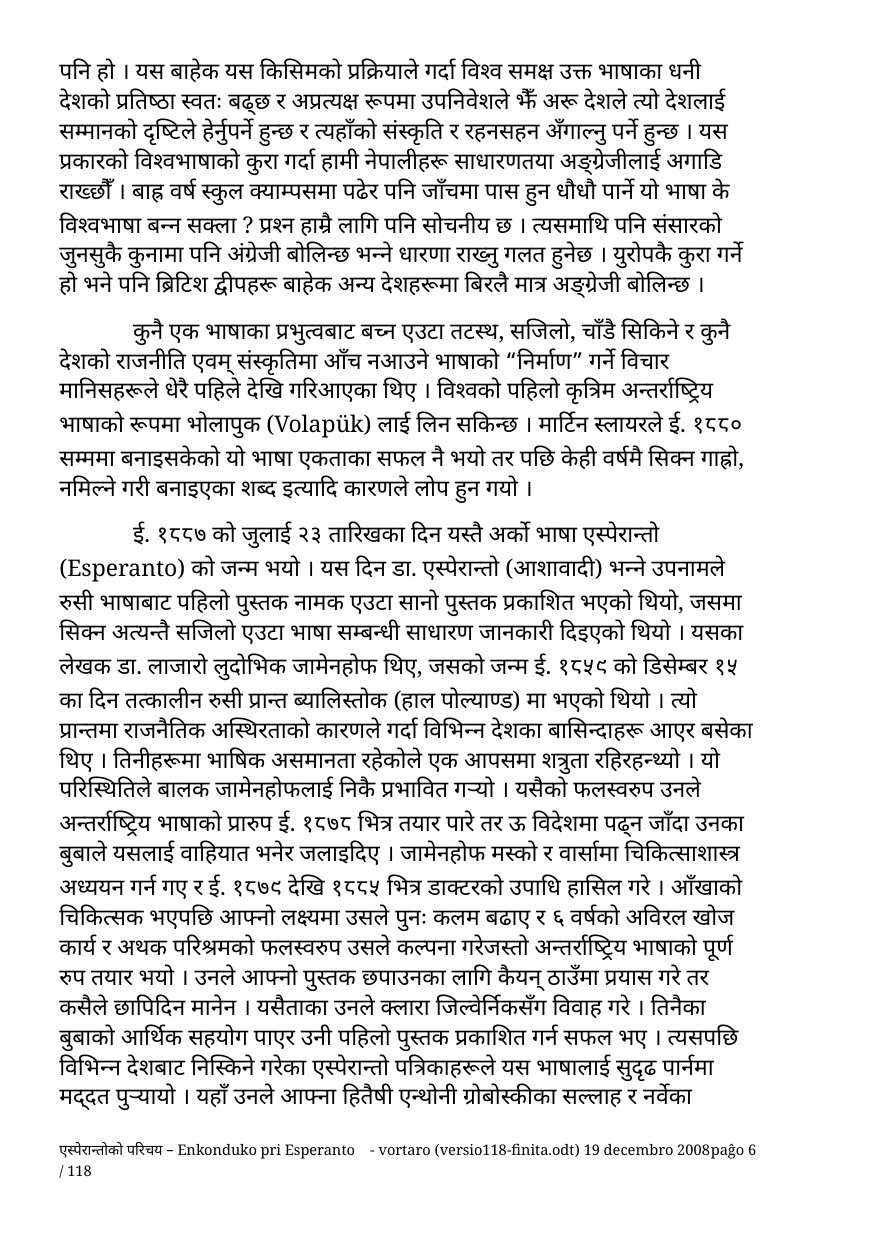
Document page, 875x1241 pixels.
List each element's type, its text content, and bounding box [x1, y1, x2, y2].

text ई. १८८७ को जुलाई २३ तारिखका दिन यस्तै अर्को भाषा एस्पेरान्तो (Esperanto) को जन्म भयो । यस दिन डा. एस्पेरान्तो (आशावादी) भन्ने उपनामले रुसी भाषाबाट पहिलो पुस्तक नामक एउटा सानो पुस्तक प्रकाशित भएको थियो, जसमा सिक्न अत्यन्तै सजिलो एउटा भाषा सम्बन्धी साधारण जानकारी दिइएको थियो । यसका लेखक डा. लाजारो लुदोभिक जामेनहोफ थिए, जसको जन्म ई. १८५९ को डिसेम्बर १५ का दिन तत्कालीन रुसी प्रान्त ब्यालिस्तोक (हाल पोल्याण्ड) मा भएको थियो । त्यो प्रान्तमा राजनैतिक अस्थिरताको कारणले गर्दा विभिन्न देशका बासिन्दाहरू आएर बसेका थिए । तिनीहरूमा भाषिक असमानता रहेकोले एक आपसमा शत्रुता रहिरहन्थ्यो । यो परिस्थितिले बालक जामेनहोफलाई निकै प्रभावित गर्‍यो । यसैको फलस्वरुप उनले अन्तर्राष्ट्रिय भाषाको प्रारुप ई. १८७८ भित्र तयार पारे तर ऊ विदेशमा पढ्न जाँदा उनका बुबाले यसलाई वाहियात भनेर जलाइदिए । जामेनहोफ मस्को र वार्सामा चिकित्साशास्त्र अध्ययन गर्न गए र ई. १८७९ देखि १८८५ भित्र डाक्टरको उपाधि हासिल गरे । आँखाको चिकित्सक भएपछि आफ्नो लक्ष्यमा उसले पुनः कलम बढाए र ६ वर्षको अविरल खोज कार्य र अथक परिश्रमको फलस्वरुप उसले कल्पना गरेजस्तो अन्तर्राष्ट्रिय भाषाको पूर्ण रुप तयार भयो । उनले आफ्नो पुस्तक छपाउनका लागि कैयन् ठाउँमा प्रयास गरे तर कसैले छापिदिन मानेन । यसैताका उनले क्लारा जिल्वेर्निकसँग विवाह गरे । तिनैका बुबाको आर्थिक सहयोग पाएर उनी पहिलो पुस्तक प्रकाशित गर्न सफल भए । त्यसपछि विभिन्न देशबाट निस्किने गरेका एस्पेरान्तो पत्रिकाहरूले यस भाषालाई सुदृढ पार्नमा मद्दत पुर्‍यायो । यहाँ उनले आफ्ना हितैषी एन्थोनी ग्रोबोस्कीका सल्लाह र नर्वेका [59, 518, 756, 1114]
text पनि हो । यस बाहेक यस किसिमको प्रक्रियाले गर्दा विश्व समक्ष उक्त भाषाका धनी देशको प्रतिष्ठा स्वतः बढ्छ र अप्रत्यक्ष रूपमा उपनिवेशले झैँ अरू देशले त्यो देशलाई सम्मानको दृष्टिले हेर्नुपर्ने हुन्छ र त्यहाँको संस्कृति र रहनसहन अँगाल्नु पर्ने हुन्छ । यस प्रकारको विश्वभाषाको कुरा गर्दा हामी नेपालीहरू साधारणतया अङ्ग्रेजीलाई अगाडि राख्छौँ । बाह्र वर्ष स्कुल क्याम्पसमा पढेर पनि जाँचमा पास हुन धौधौ पार्ने यो भाषा के विश्वभाषा बन्न सक्ला ? प्रश्न हाम्रै लागि पनि सोचनीय छ । त्यसमाथि पनि संसारको जुनसुकै कुनामा पनि अंग्रेजी बोलिन्छ भन्ने धारणा राख्‍नु गलत हुनेछ । युरोपकै कुरा गर्ने हो भने पनि ब्रिटिश द्वीपहरू बाहेक अन्य देशहरूमा बिरलै मात्र अङ्ग्रेजी बोलिन्छ । [59, 59, 756, 302]
text कुनै एक भाषाका प्रभुत्वबाट बच्न एउटा तटस्थ, सजिलो, चाँडै सिकिने र कुनै देशको राजनीति एवम् संस्कृतिमा आँच नआउने भाषाको “निर्माण” गर्ने विचार मानिसहरूले धेरै पहिले देखि गरिआएका थिए । विश्वको पहिलो कृत्रिम अन्तर्राष्ट्रिय भाषाको रूपमा भोलापुक (Volapük) लाई लिन सकिन्छ । मार्टिन स्लायरले ई. १८८० सम्ममा बनाइसकेको यो भाषा एकताका सफल नै भयो तर पछि केही वर्षमै सिक्न गाह्रो, नमिल्ने गरी बनाइएका शब्द इत्यादि कारणले लोप हुन गयो । [59, 315, 756, 506]
